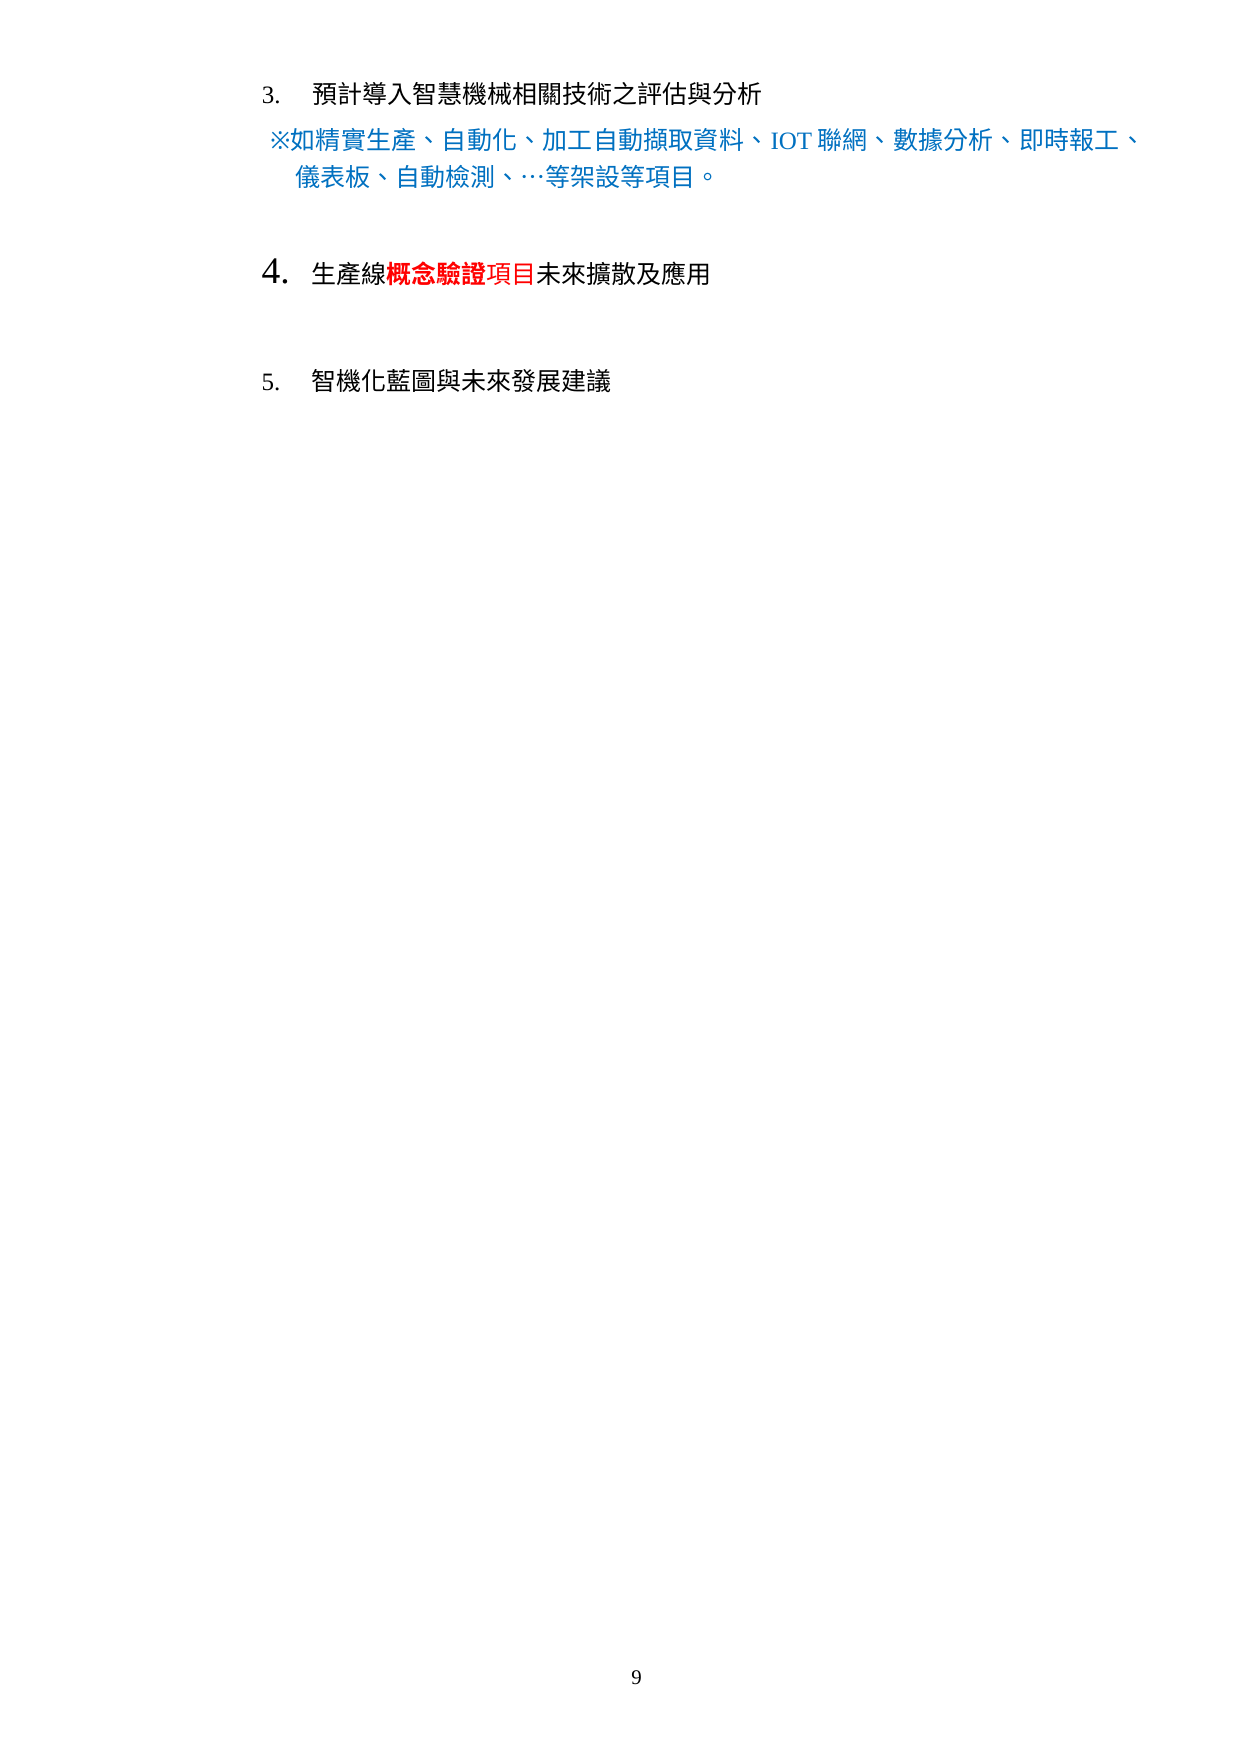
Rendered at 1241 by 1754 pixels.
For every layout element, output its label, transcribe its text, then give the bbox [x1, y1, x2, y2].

text ※如精實生產、自動化、加工自動擷取資料、IOT聯網、數據分析、即時報工、儀表板、自動檢測、…等架設等項目。 [270, 121, 1120, 193]
list 智機化藍圖與未來發展建議 [261, 362, 1120, 398]
list 預計導入智慧機械相關技術之評估與分析 [262, 74, 1120, 110]
list 生產線概念驗證項目未來擴散及應用 [261, 248, 1120, 291]
